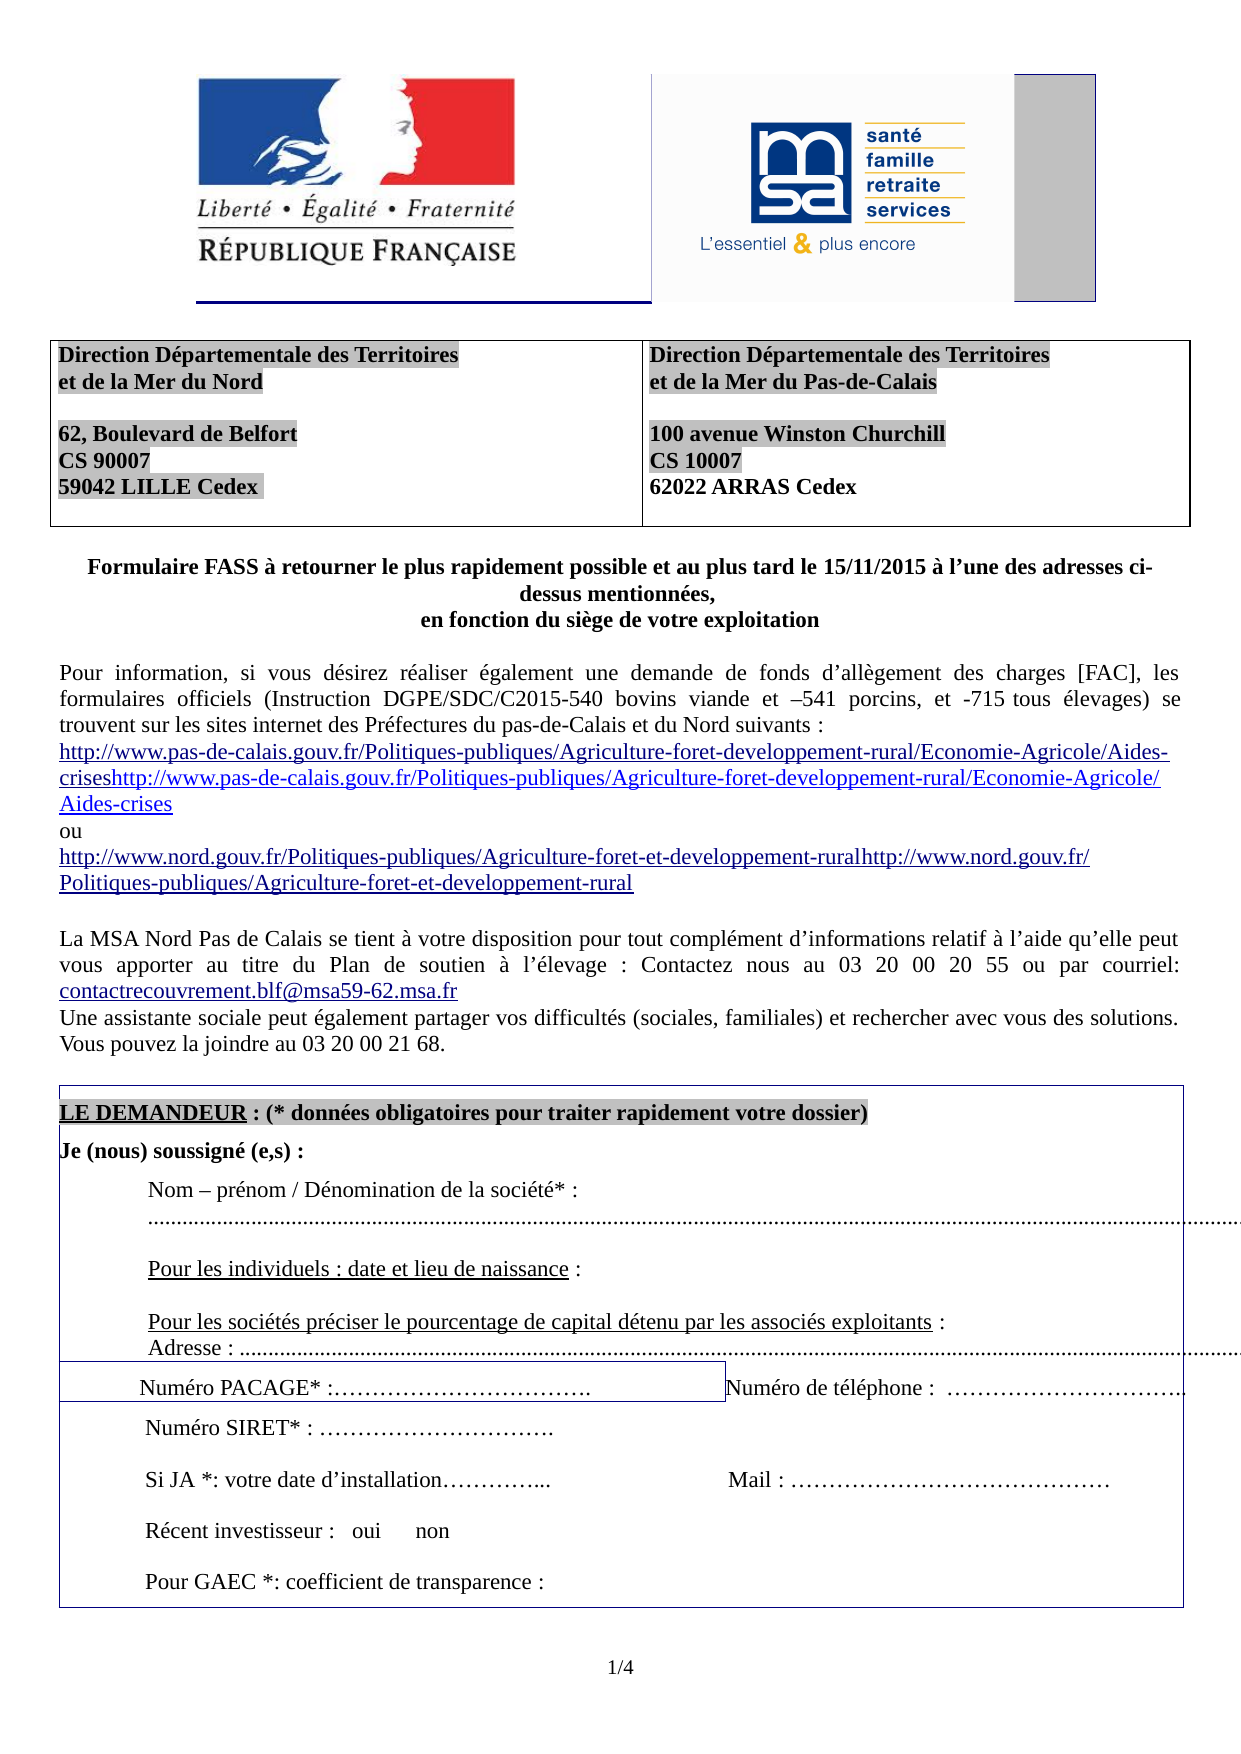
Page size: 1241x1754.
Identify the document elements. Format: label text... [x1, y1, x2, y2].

text Une assistante sociale peut également partager vos difficultés (sociales, familiales) et rechercher avec vous des solutions. Vous pouvez la joindre au 03 20 00 21 68. [59, 1004, 1181, 1056]
table_header [196, 74, 651, 301]
picture [651, 74, 1015, 302]
table_header LE DEMANDEUR : (* données obligatoires pour traiter rapidement votre dossier) Je (nous) soussigné (e,s) : Nom – prénom / Dénomination de la société* : Pour les individuels : date et lieu de naissance : Pour les sociétés préciser le pourcentage de capital détenu par les associés exploitants : Adresse : Numéro SIRET* : …………………………. Si JA *: votre date d’installation…………... Mail : …………………………………… Récent investisseur : oui non Pour GAEC *: coefficient de transparence : Si vous embauchez du personnel salarié, précisez le nombre :………………………. Demande (ons) à bénéficier de la (des) mesure(s) du plan d’urgence suivante (s)  prise en charge des cotisations sociales [FASS]  fonds d’allégement des charges [FAC] 2015 : prise en charge partielle des intérêts sur les échéances (intérêt + capital rembourse) des prêts bancaires professionnels à long et moyen terme (plus de 24 mois), bonifiés ou non. [60, 1401, 1183, 1607]
text La MSA Nord Pas de Calais se tient à votre disposition pour tout complément d’informations relatif à l’aide qu’elle peut vous apporter au titre du Plan de soutien à l’élevage : Contactez nous au 03 20 00 20 55 ou par courriel: contactrecouvrement.blf@msa59-62.msa.fr [59, 924, 1181, 1004]
text Formulaire FASS à retourner le plus rapidement possible et au plus tard le 15/11/2015 à l’une des adresses ci-dessus mentionnées, [59, 553, 1181, 606]
table_header Direction Départementale des Territoires et de la Mer du Pas-de-Calais 100 avenue Winston Churchill CS 10007 62022 ARRAS Cedex [643, 341, 1189, 526]
table_header Direction Départementale des Territoires et de la Mer du Nord 62, Boulevard de Belfort CS 90007 59042 LILLE Cedex [51, 341, 642, 526]
table_header LE DEMANDEUR : (* données obligatoires pour traiter rapidement votre dossier) Je (nous) soussigné (e,s) : Nom – prénom / Dénomination de la société* : Pour les individuels : date et lieu de naissance : Pour les sociétés préciser le pourcentage de capital détenu par les associés exploitants : Adresse : Numéro SIRET* : …………………………. Si JA *: votre date d’installation…………... Mail : …………………………………… Récent investisseur : oui non Pour GAEC *: coefficient de transparence : Si vous embauchez du personnel salarié, précisez le nombre :………………………. Demande (ons) à bénéficier de la (des) mesure(s) du plan d’urgence suivante (s)  prise en charge des cotisations sociales [FASS]  fonds d’allégement des charges [FAC] 2015 : prise en charge partielle des intérêts sur les échéances (intérêt + capital rembourse) des prêts bancaires professionnels à long et moyen terme (plus de 24 mois), bonifiés ou non. [60, 1086, 1183, 1361]
text http://www.pas-de-calais.gouv.fr/Politiques-publiques/Agriculture-foret-developpement-rural/Economie-Agricole/Aides-criseshttp://www.pas-de-calais.gouv.fr/Politiques-publiques/Agriculture-foret-developpement-rural/Economie-Agricole/Aides-crises [59, 738, 1181, 817]
text ou [59, 817, 1181, 843]
table_header [1015, 75, 1095, 301]
text Pour information, si vous désirez réaliser également une demande de fonds d’allègement des charges [FAC], les formulaires officiels (Instruction DGPE/SDC/C2015-540 bovins viande et –541 porcins, et -715 tous élevages) se trouvent sur les sites internet des Préfectures du pas-de-Calais et du Nord suivants : [59, 659, 1181, 738]
text en fonction du siège de votre exploitation [59, 606, 1181, 632]
table_header Numéro de téléphone : ………………………….. [726, 1361, 1183, 1401]
table_header Numéro PACAGE* :……………………………. [60, 1362, 725, 1401]
text http://www.nord.gouv.fr/Politiques-publiques/Agriculture-foret-et-developpement-ruralhttp://www.nord.gouv.fr/Politiques-publiques/Agriculture-foret-et-developpement-rural [59, 843, 1181, 896]
